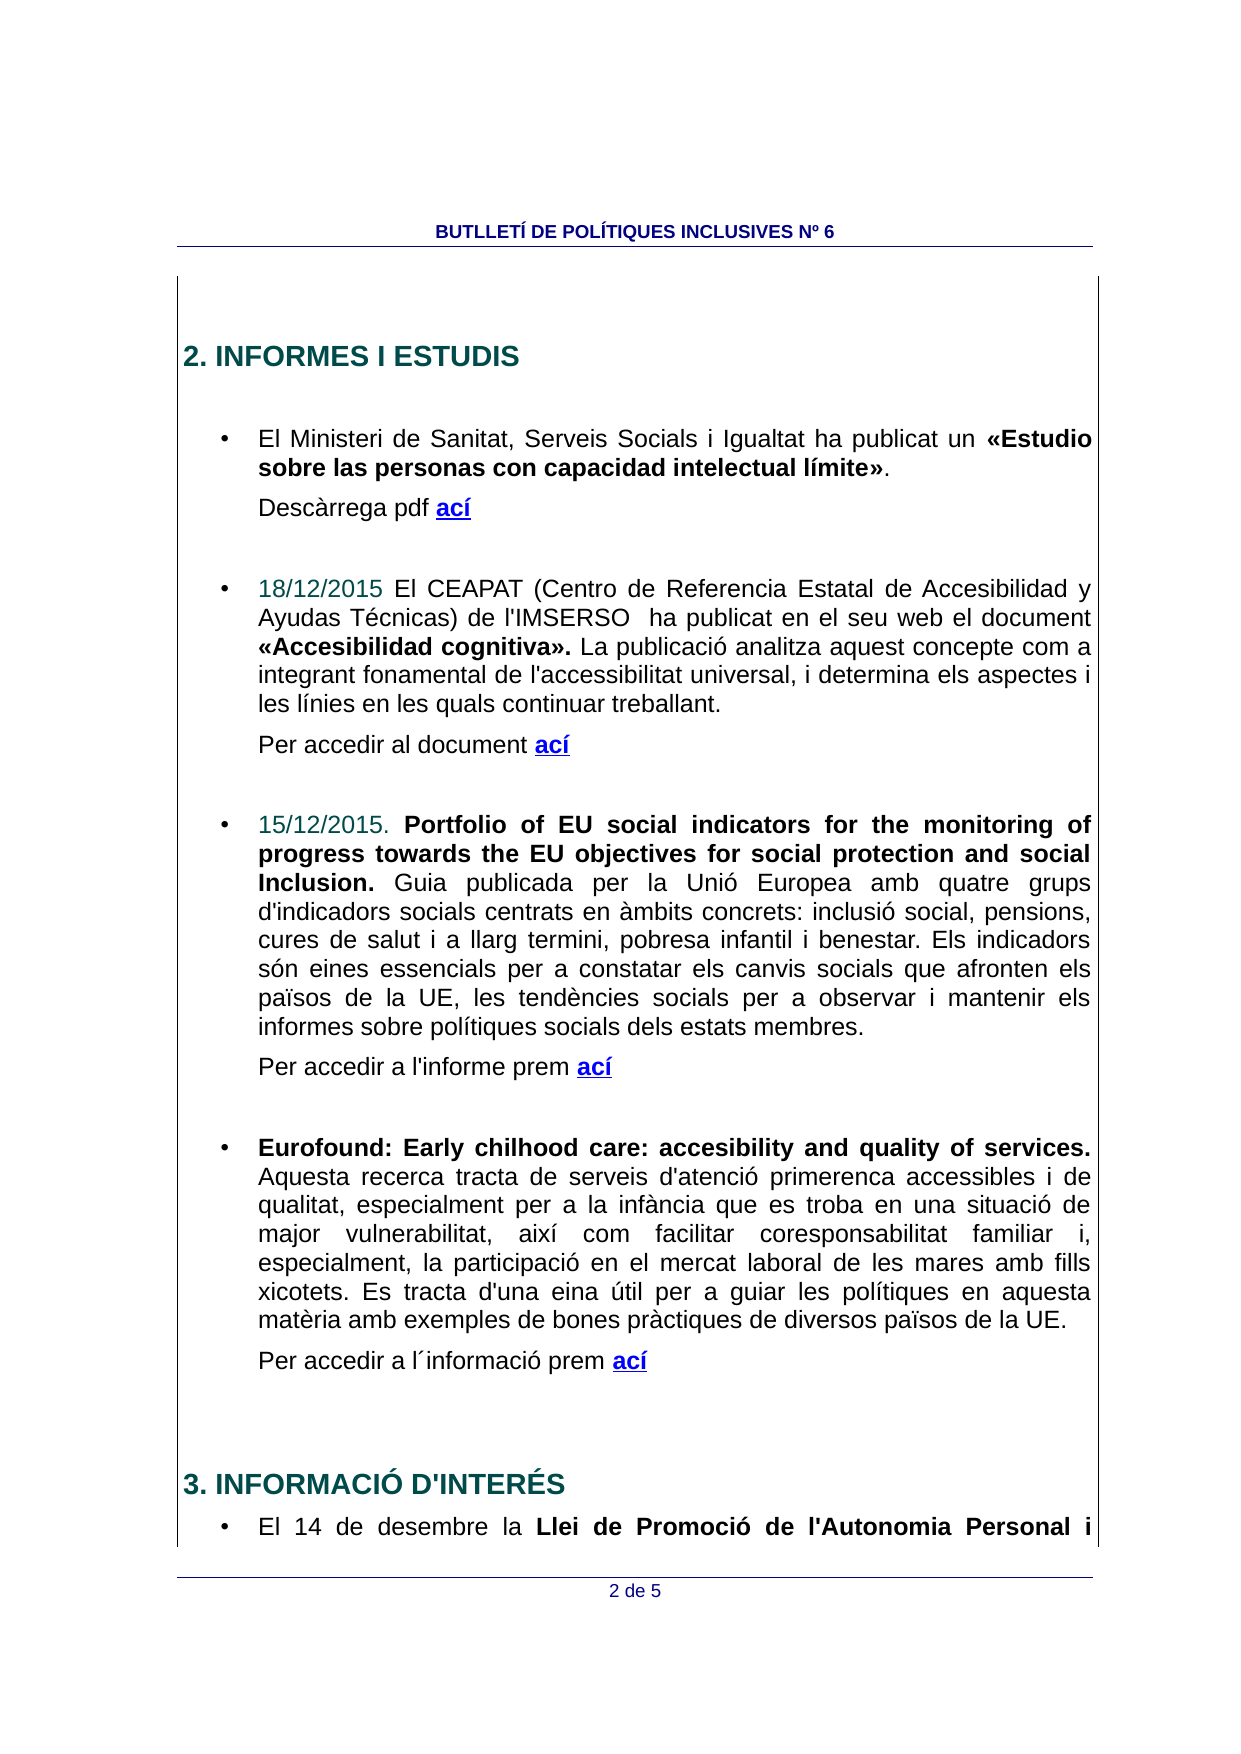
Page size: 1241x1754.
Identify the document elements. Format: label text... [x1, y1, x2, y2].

table_cell Aquest Butlletí ha arribat a les vostres bústies tots els dilluns laborables des del 2 de novembre. Han sigut set edicions, comptant el número 0 que comprenia tot el mes d'octubre, en les quals hem inclòs diversa informació d'interés en l'àmbit competencial d'aquesta conselleria. Esperem que vos haja resultat útil i vos recordem que estem oberts als vostres suggeriments i aportacions per a millorar el Butlletí, que tornarem a enviar a partir del dilluns 18 de gener. Bones festes i feliç any nou! 1. ESTADÍSTIQUES D'INTERÉS SOCIAL 14/12/2015 Consejo General del Poder Judicial. Disoluciones matrimoniales. 3er trimestre. Segons les dades que aquesta setmana ha fet públiques la secció d'Estadístiques del CGPJ, la Comunitat Valenciana és la segona comunitat on es trenquen més matrimonis, juntament amb Catalunya i les Illes Balears. La taxa de divorcis és un 0,69 per cada mil habitants, solament superada per Canàries amb un 0,79 per mil. Per accedir a la informació prem ací 17/12/2015 Padrón municipal. Real Decreto 1079/2015, de 27 de noviembre, por el que se declaran oficiales las cifras de población resultantes de la revisión del Padrón municipal referidas al 1 de enero de 2015. (BOE Nº 301 de 17/12/2015) El total de la població espanyola ascendeix a 46.624.328 habitants, dels quals 4.980.689 estan empadronats a la Comunitat Valenciana. 2. INFORMES I ESTUDIS El Ministeri de Sanitat, Serveis Socials i Igualtat ha publicat un «Estudio sobre las personas con capacidad intelectual límite». Descàrrega pdf ací 18/12/2015 El CEAPAT (Centro de Referencia Estatal de Accesibilidad y Ayudas Técnicas) de l'IMSERSO ha publicat en el seu web el document «Accesibilidad cognitiva». La publicació analitza aquest concepte com a integrant fonamental de l'accessibilitat universal, i determina els aspectes i les línies en les quals continuar treballant. Per accedir al document ací 15/12/2015. Portfolio of EU social indicators for the monitoring of progress towards the EU objectives for social protection and social Inclusion. Guia publicada per la Unió Europea amb quatre grups d'indicadors socials centrats en àmbits concrets: inclusió social, pensions, cures de salut i a llarg termini, pobresa infantil i benestar. Els indicadors són eines essencials per a constatar els canvis socials que afronten els països de la UE, les tendències socials per a observar i mantenir els informes sobre polítiques socials dels estats membres. Per accedir a l'informe prem ací Eurofound: Early chilhood care: accesibility and quality of services. Aquesta recerca tracta de serveis d'atenció primerenca accessibles i de qualitat, especialment per a la infància que es troba en una situació de major vulnerabilitat, així com facilitar coresponsabilitat familiar i, especialment, la participació en el mercat laboral de les mares amb fills xicotets. Es tracta d'una eina útil per a guiar les polítiques en aquesta matèria amb exemples de bones pràctiques de diversos països de la UE. Per accedir a l´informació prem ací 3. INFORMACIÓ D'INTERÉS El 14 de desembre la Llei de Promoció de l'Autonomia Personal i Atenció a les persones en situació de Dependència va complir el seu novè aniversari. A data 30 de novembre ja hi ha 788.542 persones amb prestació efectiva a tot l'estat, el nombre de beneficiaris amb prestació més alt des de l'entrada en vigor de la Llei. Per accedir a la informació de l'IMSERSO prem ací El 18 de desembre se celebra el Dia Internacional de la Persona Migrant. Esment especial a l'article 13 de la Declaració dels Drets Humans: “Tota persona té dret a circular lliurement i a triar la seua residència en el territori d'un Estat. Tota persona té dret a eixir de qualsevol país, fins i tot el propi, i a tornar al seu país”. Per accedir a la informació prem ací El pròxim 21 de gener tindrà lloc a Brussel·les una Conferència sota el títol: A review of employment and social developments in Europe in 2015. Entre altres qüestions es tractaran el rol de la mobilitat i la migració, el rol de la protecció social en la creació d'ocupació, la lluita contra l'atur de llarga durada, l'autoocupació, l'emprenedoria i el rol del diàleg social. Per accedir a la informació, inscripcions i website prem ací Lamentablement, aquests dies la Delegación del Gobierno para la Violencia de Género ha tornat a actualitzar la relació de víctimes mortals per violència de gènere, després dels casos ocorreguts en Lebrija (Sevilla), Fuerteventura, Alcobendas (Madrid) i Zaragoza, els dies 9, 11 i 16 de desembre respectivament. El nombre de dones assassinades a Espanya en 2015 com a conseqüència de la violència de gènere s'eleva, a data d'avui, a 53, i el nombre de menors orfes a 48. Per accedir a la informació del Ministeri de Sanitat, Serveis Socials i Igualtat prem ací 17/12/2015 Estrena del curtmetratge DI_CAPACITADOS Un viaje por el camino de la recuperación en Salud Mental. Amb la col·laboració de Feafes Comunitat Valenciana, entre altres associacions de familiars i persones amb malaltia mental. Film seleccionat per als premis Goya. Per accedir a la informació prem ací Convocats els 'Premios Cermi.es 2016', que reconeixen el treball en favor de les persones amb discapacitat i les seues famílies. Per accedir a la informació prem ací 4. NORMATIVA D'INTERÉS Subvencions i beques de la Generalitat d'interés social: ORDRE 7/2015, d'11 de desembre, de la Vicepresidència i Conselleria d'Igualtat i Polítiques Inclusives, per la qual s'aproven les bases i convoquen nou beques per a la realització de pràctiques professionals en matèria de mediació intercultural, durant 2016. (DOCV Nº 7680 de 17/12/2015) Normativa i disposicions estatals d'interés social: Resolución de 23 de noviembre de 2015, del Instituto de la Mujer y para la Igualdad de Oportunidades, por la que se conceden subvenciones a la pequeña y mediana empresa y otras entidades para la elaboración e implantación de planes de igualdad, correspondientes al año 2015, convocadas por Resolución de 17 de abril de 2015. (BOE Nº 298 de14/12/2015) Orden SSI/2696/2015, de 4 de diciembre, por la que se establecen las bases reguladoras para la concesión de subvenciones para personas beneficiarias de centros estatales para personas con discapacidad cuya titularidad corresponde al Instituto de Mayores y Servicios Sociales. (BOE Nº 299 de 15/12/2015) Resolución de 11 de noviembre de 2015, del Real Patronato sobre Discapacidad, por la que se conceden los Premios Reina Letizia 2015, de Rehabilitación y de Integración. (BOE Nº 301 de 17/12/2015) Candidatura espanyola: Col·legi Major Universitari «Juan Luis Vives» de la UA de Madrid pel seu «projecte d'accessibilitat universal i integració d'estudiants amb discapacitat en la comunitat universitària». Candidatura d'altres països de parla espanyola i portuguesa: Associaçao Obras Sociais Irma Dulce pel programa «Horta Educativa: Semeando oportunidades» l'objectiu del qual és promoure la inclusió social de xiquets. [178, 276, 1098, 1547]
